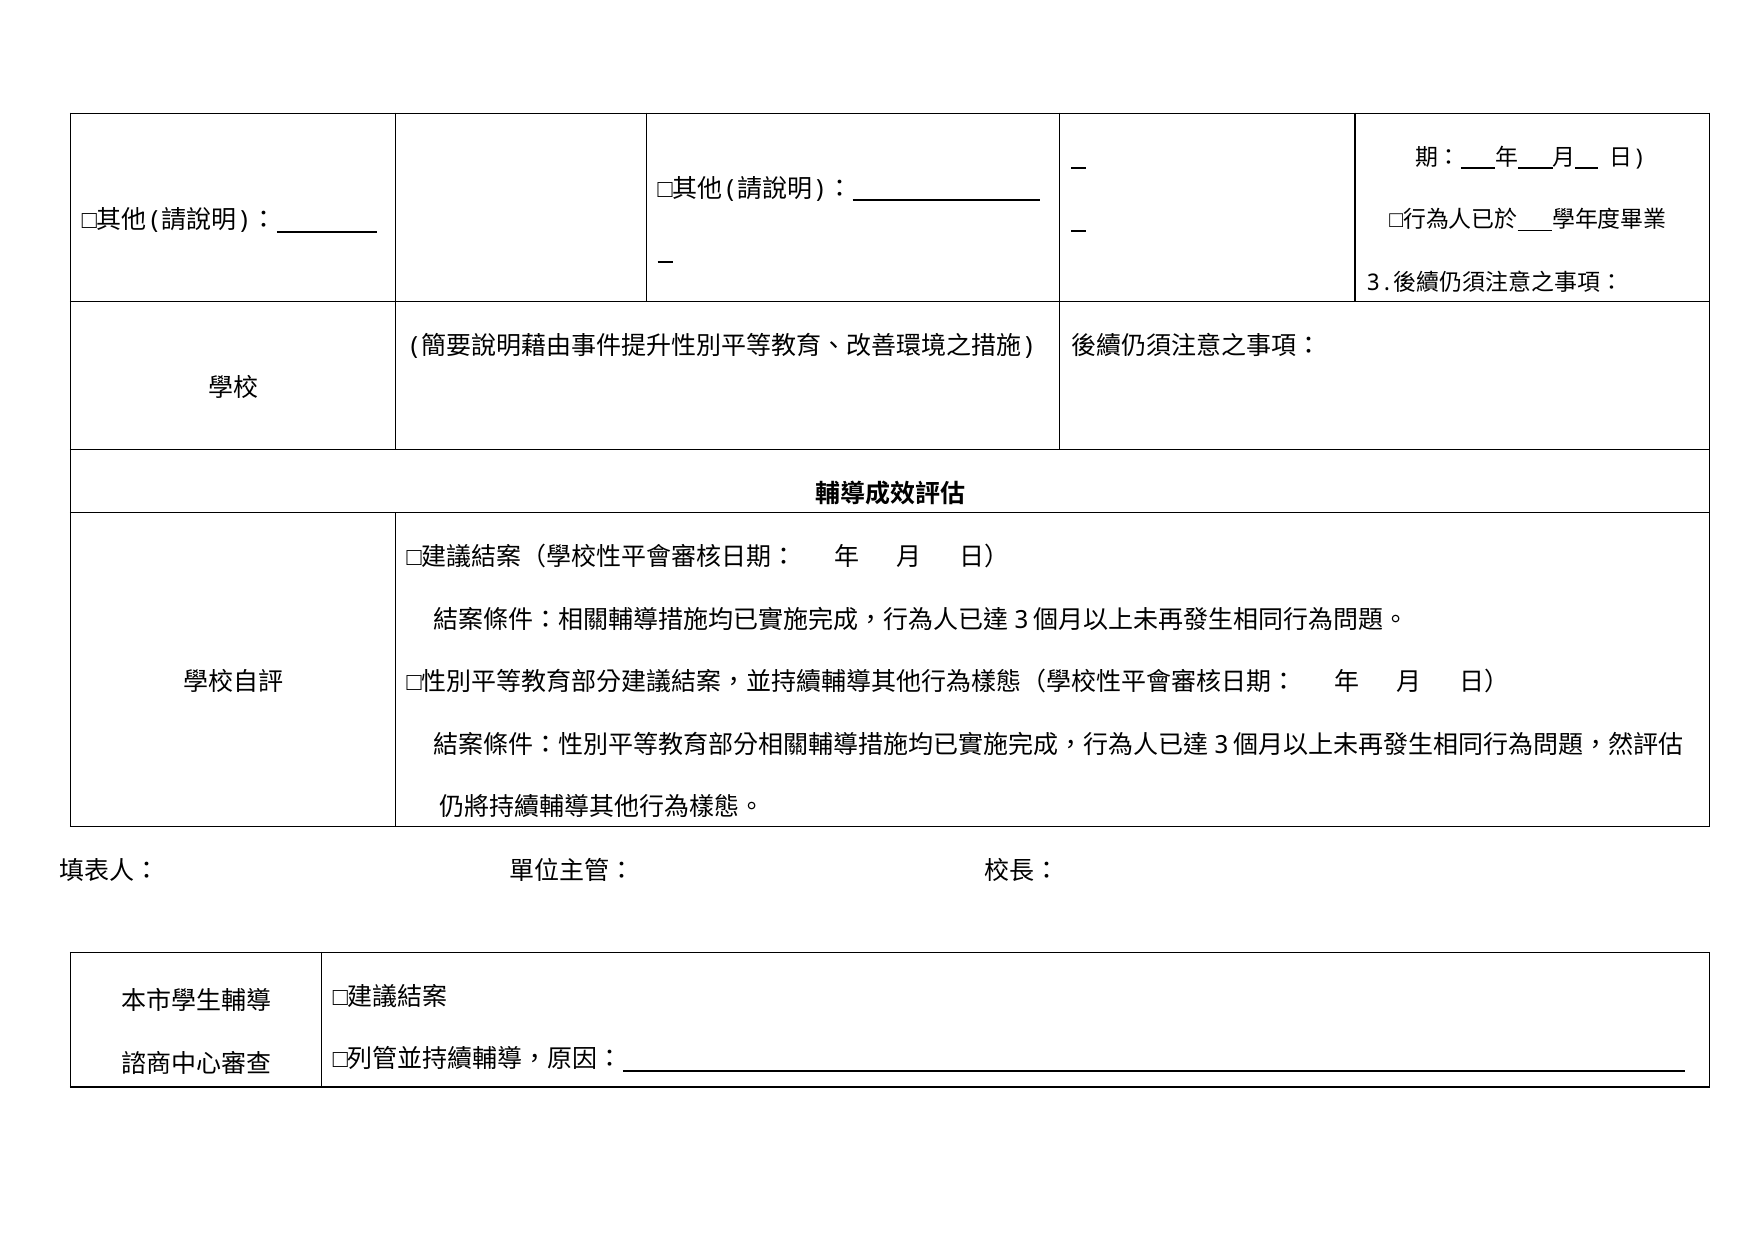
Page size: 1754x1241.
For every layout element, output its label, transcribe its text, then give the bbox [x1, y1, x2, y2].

table_cell 學校自評 [71, 513, 395, 826]
table_cell (簡要說明藉由事件提升性別平等教育、改善環境之措施) [396, 302, 1059, 449]
table_cell □其他(請說明)： [71, 114, 395, 301]
table_cell □其他(請說明)： [647, 114, 1059, 301]
table_cell 輔導成效評估 [71, 450, 1709, 512]
table_header □建議結案 □列管並持續輔導，原因： [322, 953, 1709, 1086]
table_cell [396, 114, 646, 301]
table_cell 後續仍須注意之事項： [1060, 302, 1709, 449]
table_header 本市學生輔導 諮商中心審查 [71, 953, 321, 1086]
table_cell 期： 年 月 日) □行為人已於 學年度畢業 3.後續仍須注意之事項： [1356, 114, 1709, 301]
table_cell 學校 [71, 302, 395, 449]
table_cell □建議結案（學校性平會審核日期： 年 月 日） 結案條件：相關輔導措施均已實施完成，行為人已達3個月以上未再發生相同行為問題。 □性別平等教育部分建議結案，並持續輔導其他行為樣態（學校性平會審核日期： 年 月 日） 結案條件：性別平等教育部分相關輔導措施均已實施完成，行為人已達3個月以上未再發生相同行為問題，然評估仍將持續輔導其他行為樣態。 [396, 513, 1709, 826]
text 填表人： 單位主管： 校長： [59, 827, 1695, 889]
table_cell [1060, 114, 1354, 301]
